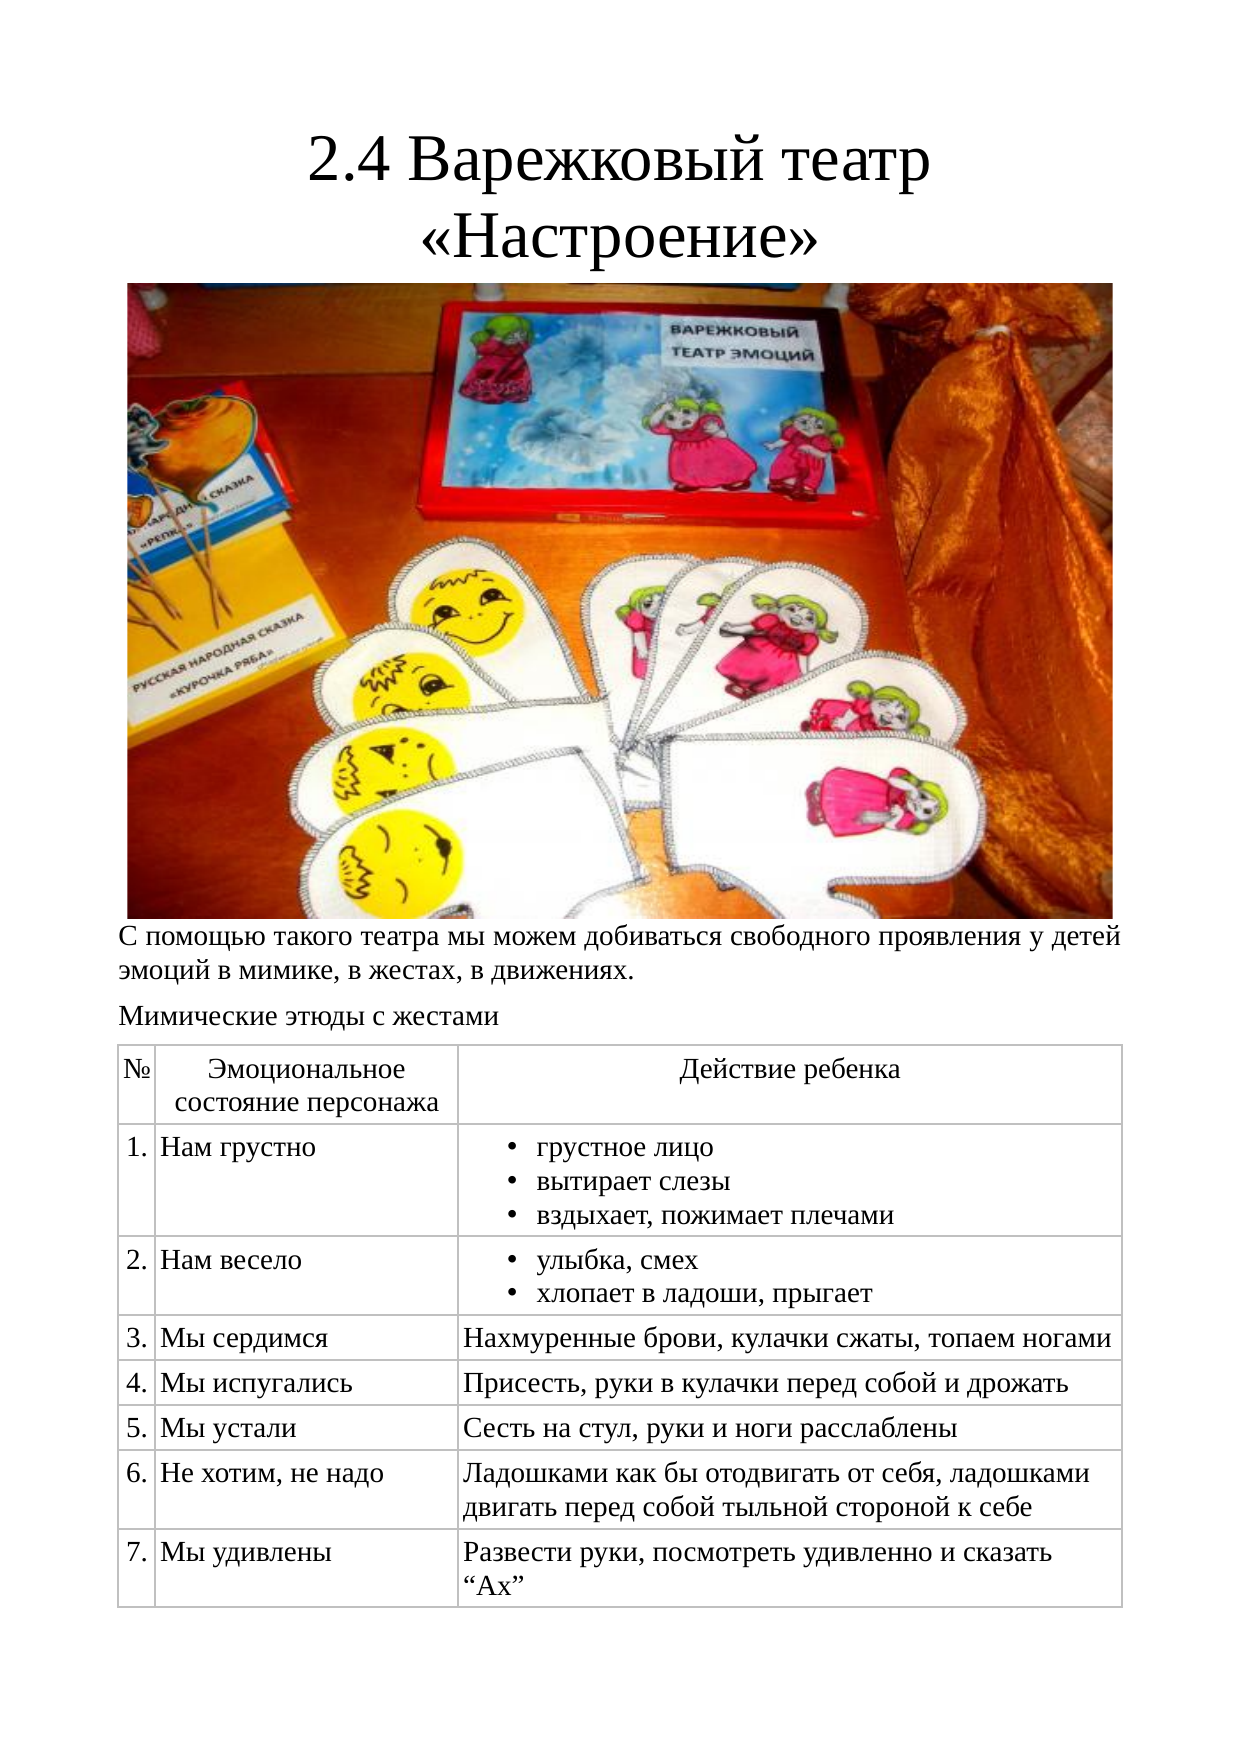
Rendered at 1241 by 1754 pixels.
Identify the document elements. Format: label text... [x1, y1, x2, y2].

table_cell Нам весело [156, 1237, 457, 1314]
text 2.4 Варежковый театр «Настроение» [118, 118, 1122, 271]
table_cell 7. [119, 1530, 154, 1606]
table_cell 1. [119, 1125, 154, 1235]
table_cell Развести руки, посмотреть удивленно и сказать “Ах” [459, 1530, 1121, 1606]
table_cell 3. [119, 1316, 154, 1359]
table_header Эмоциональное состояние персонажа [156, 1046, 457, 1123]
table_cell 2. [119, 1237, 154, 1314]
table_cell Мы удивлены [156, 1530, 457, 1606]
table_cell 4. [119, 1361, 154, 1404]
table_cell Не хотим, не надо [156, 1451, 457, 1527]
table_cell Нам грустно [156, 1125, 457, 1235]
text Мимические этюды с жестами [118, 998, 1122, 1032]
table_header Действие ребенка [459, 1046, 1121, 1123]
table_cell 5. [119, 1406, 154, 1449]
picture [127, 283, 1113, 919]
table_cell Нахмуренные брови, кулачки сжаты, топаем ногами [459, 1316, 1121, 1359]
table_cell грустное лицо вытирает слезы вздыхает, пожимает плечами [459, 1125, 1121, 1235]
table_cell Мы испугались [156, 1361, 457, 1404]
table_cell Мы сердимся [156, 1316, 457, 1359]
table_header № [119, 1046, 154, 1123]
text С помощью такого театра мы можем добиваться свободного проявления у детей эмоций в мимике, в жестах, в движениях. [118, 284, 1122, 986]
table_cell Присесть, руки в кулачки перед собой и дрожать [459, 1361, 1121, 1404]
table_cell Мы устали [156, 1406, 457, 1449]
table_cell Сесть на стул, руки и ноги расслаблены [459, 1406, 1121, 1449]
table_cell 6. [119, 1451, 154, 1527]
table_cell улыбка, смех хлопает в ладоши, прыгает [459, 1237, 1121, 1314]
table_cell Ладошками как бы отодвигать от себя, ладошками двигать перед собой тыльной стороной к себе [459, 1451, 1121, 1527]
